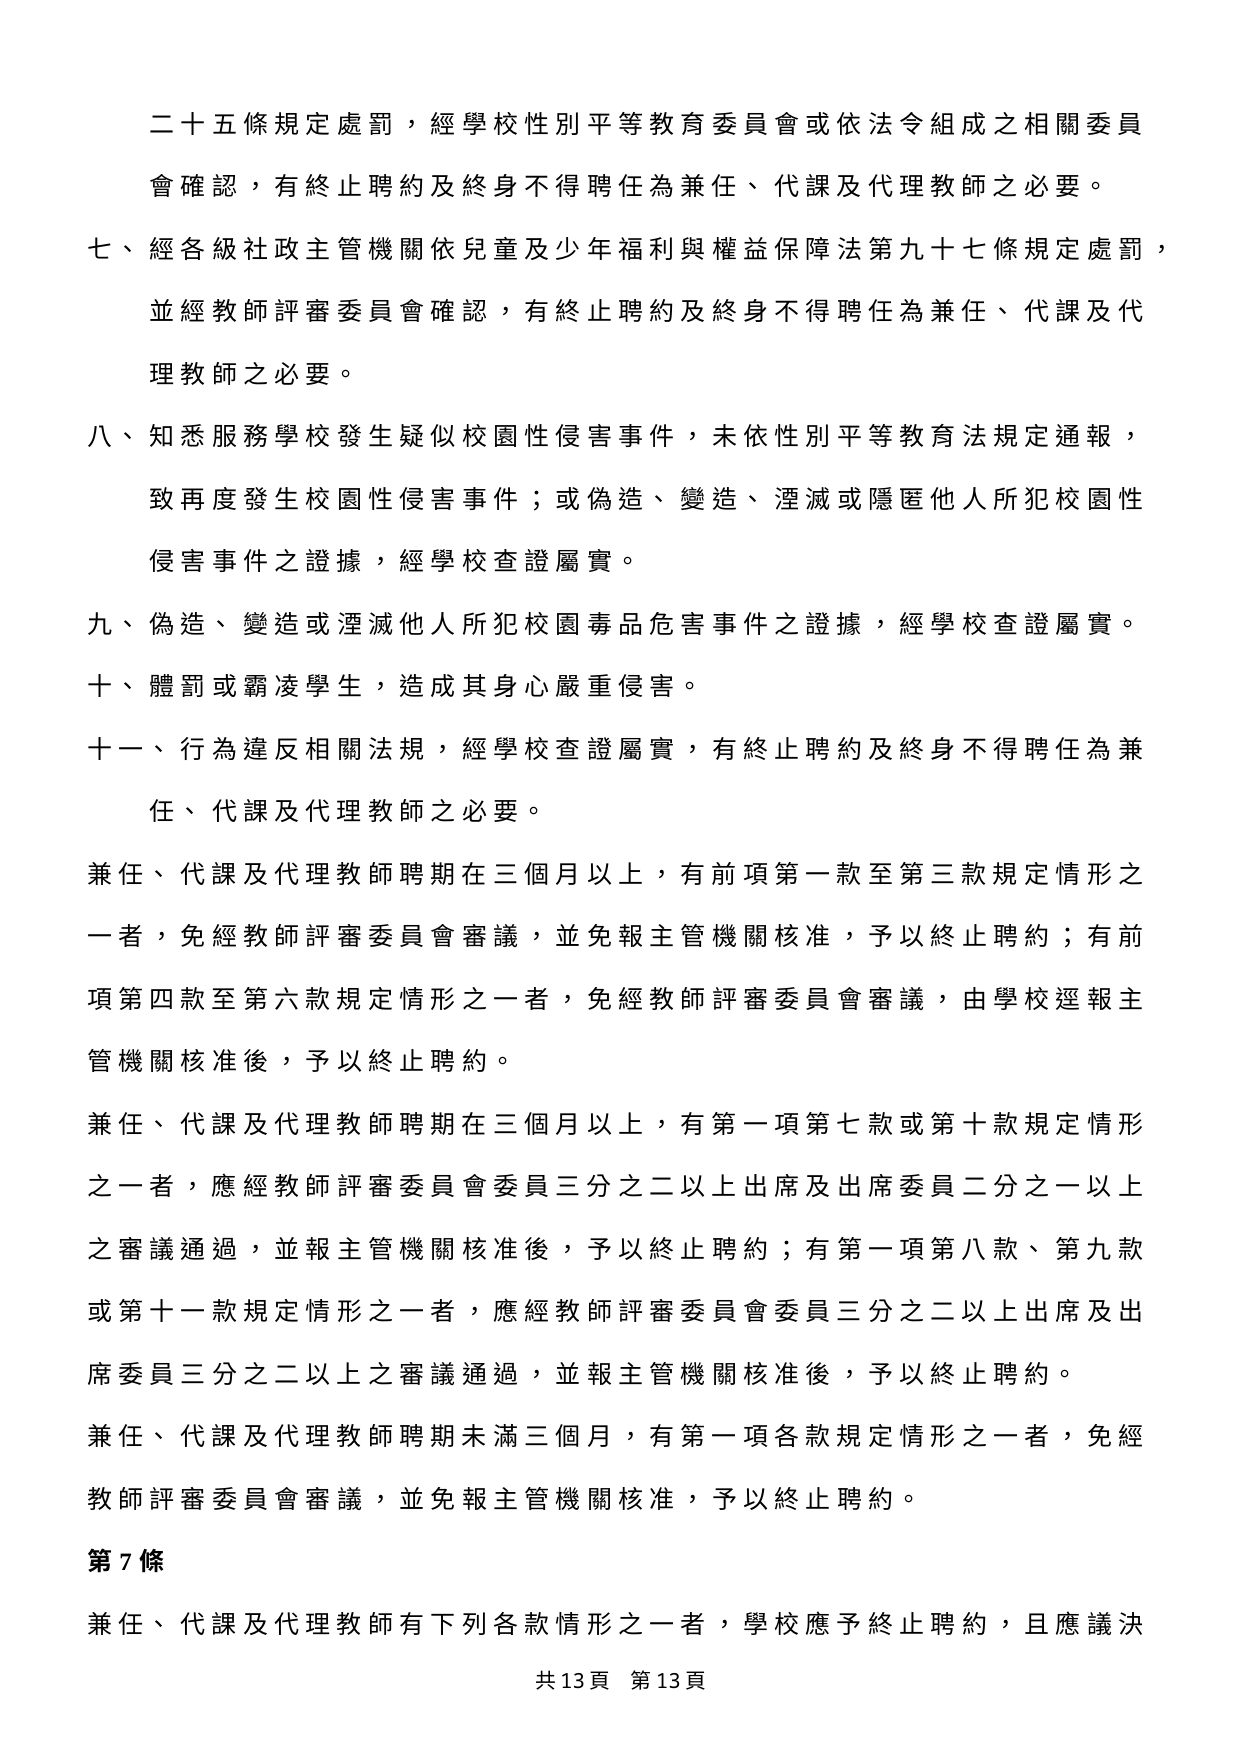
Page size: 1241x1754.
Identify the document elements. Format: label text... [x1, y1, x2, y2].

text 九、偽造、變造或湮滅他人所犯校園毒品危害事件之證據，經學校查證屬實。 [84, 581, 1157, 643]
text 第7條 [84, 1518, 1157, 1581]
text 七、經各級社政主管機關依兒童及少年福利與權益保障法第九十七條規定處罰，並經教師評審委員會確認，有終止聘約及終身不得聘任為兼任、代課及代理教師之必要。 [84, 206, 1157, 393]
text 二十五條規定處罰，經學校性別平等教育委員會或依法令組成之相關委員會確認，有終止聘約及終身不得聘任為兼任、代課及代理教師之必要。 [84, 81, 1157, 206]
text 十一、行為違反相關法規，經學校查證屬實，有終止聘約及終身不得聘任為兼任、代課及代理教師之必要。 [84, 706, 1157, 831]
text 兼任、代課及代理教師聘期未滿三個月，有第一項各款規定情形之一者，免經教師評審委員會審議，並免報主管機關核准，予以終止聘約。 [84, 1393, 1157, 1518]
text 兼任、代課及代理教師有下列各款情形之一者，學校應予終止聘約，且應議決 [84, 1581, 1157, 1643]
text 兼任、代課及代理教師聘期在三個月以上，有第一項第七款或第十款規定情形之一者，應經教師評審委員會委員三分之二以上出席及出席委員二分之一以上之審議通過，並報主管機關核准後，予以終止聘約；有第一項第八款、第九款或第十一款規定情形之一者，應經教師評審委員會委員三分之二以上出席及出席委員三分之二以上之審議通過，並報主管機關核准後，予以終止聘約。 [84, 1081, 1157, 1393]
text 八、知悉服務學校發生疑似校園性侵害事件，未依性別平等教育法規定通報，致再度發生校園性侵害事件；或偽造、變造、湮滅或隱匿他人所犯校園性侵害事件之證據，經學校查證屬實。 [84, 393, 1157, 581]
text 兼任、代課及代理教師聘期在三個月以上，有前項第一款至第三款規定情形之一者，免經教師評審委員會審議，並免報主管機關核准，予以終止聘約；有前項第四款至第六款規定情形之一者，免經教師評審委員會審議，由學校逕報主管機關核准後，予以終止聘約。 [84, 831, 1157, 1081]
text 十、體罰或霸凌學生，造成其身心嚴重侵害。 [84, 643, 1157, 706]
